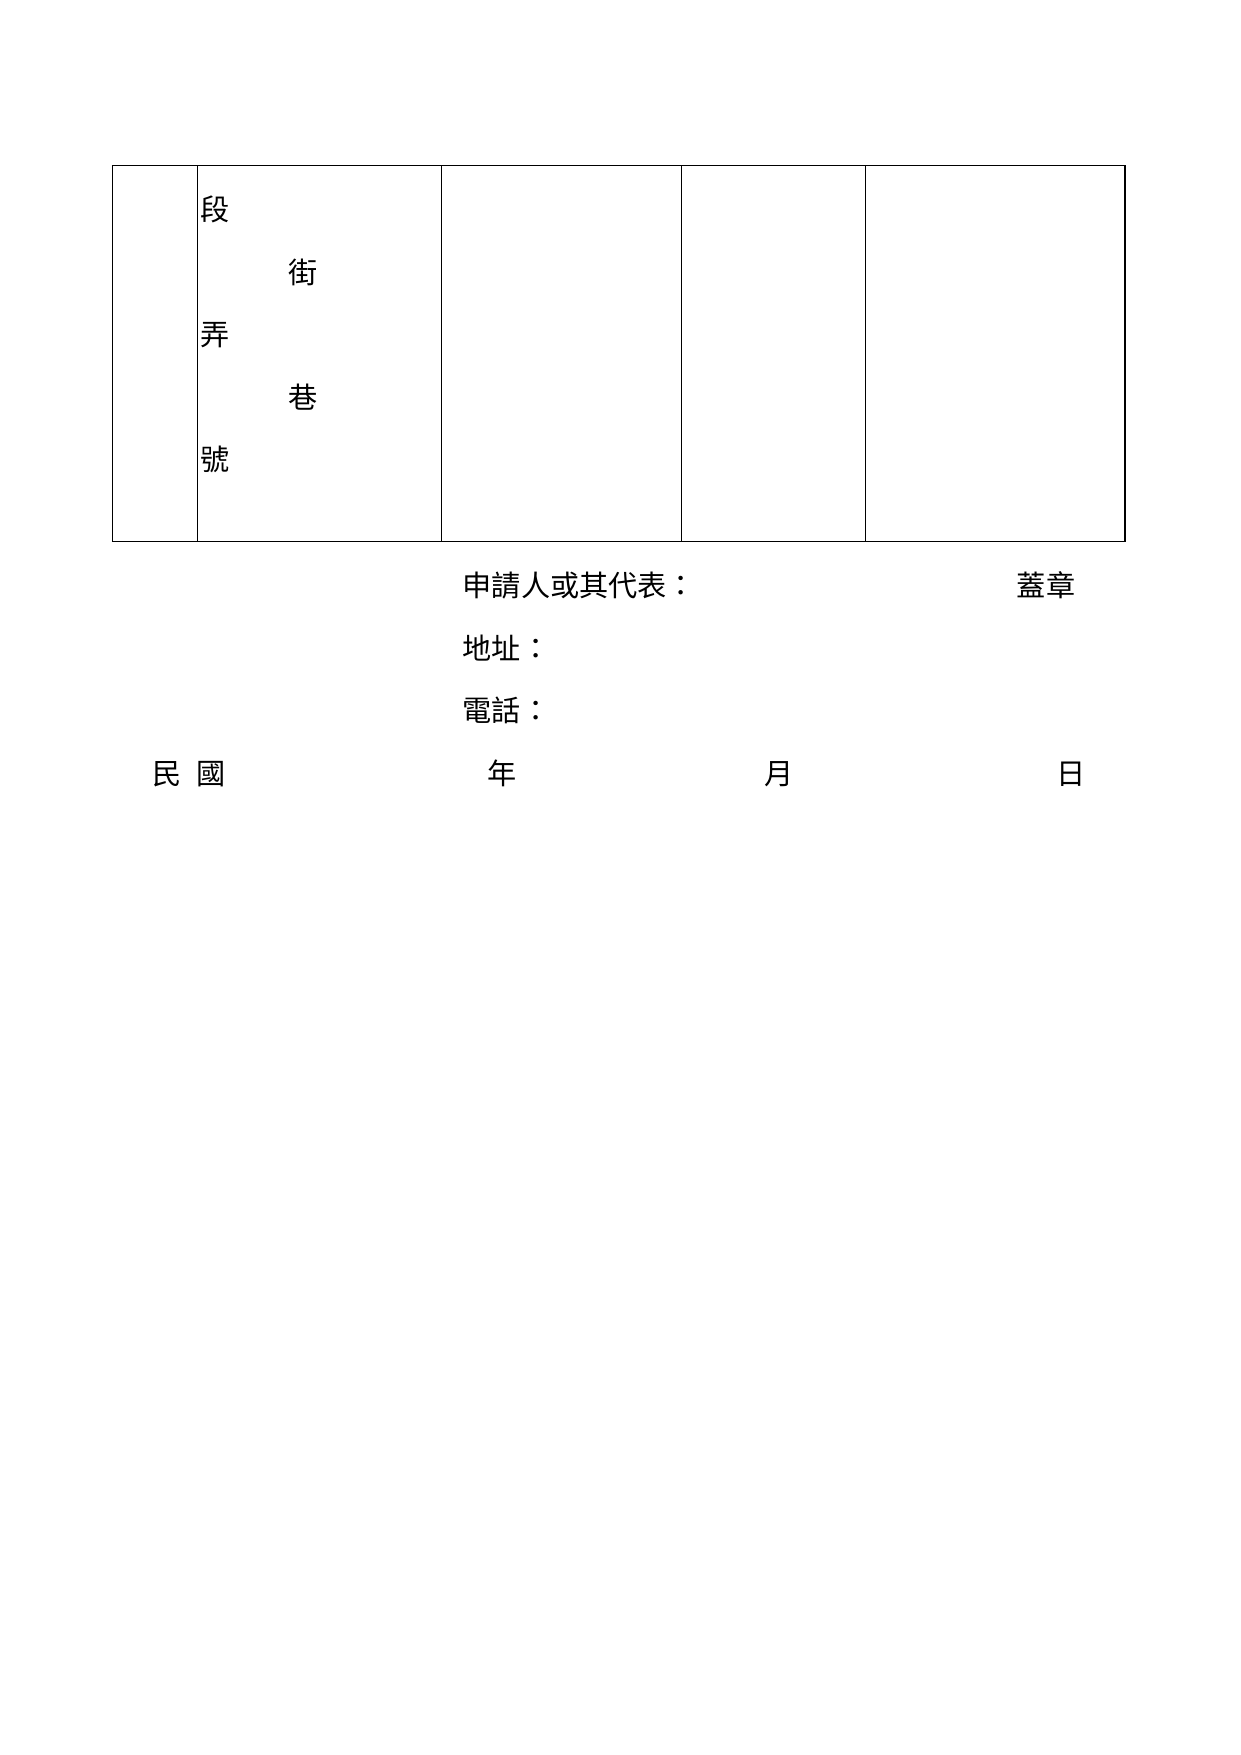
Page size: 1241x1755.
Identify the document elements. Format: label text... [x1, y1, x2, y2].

table_cell [113, 166, 197, 541]
text 民 國 年 月 日 [112, 730, 1125, 792]
text 地址： [412, 605, 1125, 667]
table_cell [442, 166, 681, 541]
table_cell 段 街 弄 巷 號 [198, 166, 441, 541]
text 申請人或其代表： 蓋章 [112, 542, 1125, 605]
table_cell [866, 166, 1124, 541]
table_cell [682, 166, 865, 541]
text 電話： [412, 667, 1125, 730]
